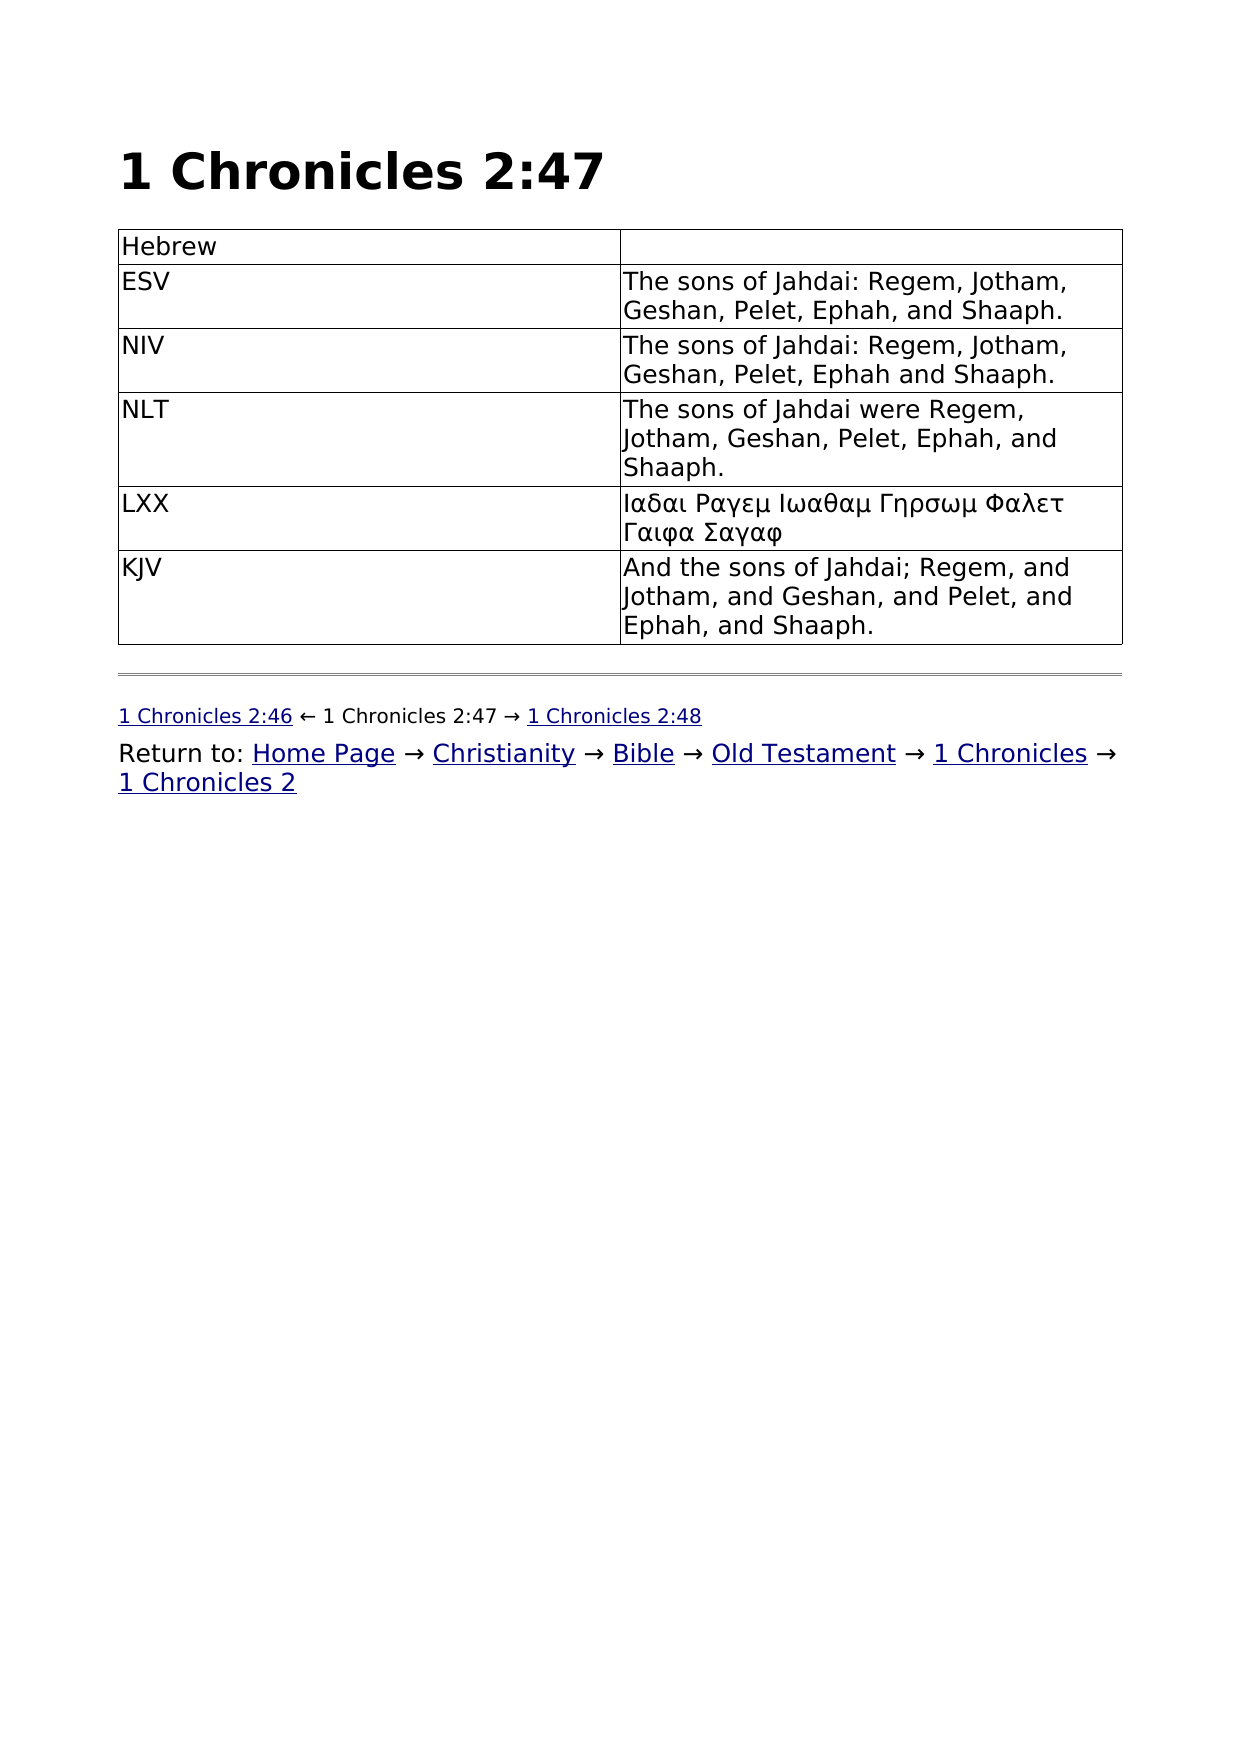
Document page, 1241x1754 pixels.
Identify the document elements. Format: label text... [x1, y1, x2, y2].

subtitle 1 Chronicles 2:47 [118, 143, 1122, 201]
text Return to: Home Page → Christianity → Bible → Old Testament → 1 Chronicles → 1 Chronicles 2 [118, 739, 1122, 797]
table_cell And the sons of Jahdai; Regem, and Jotham, and Geshan, and Pelet, and Ephah, and Shaaph. [621, 551, 1122, 643]
table_cell Ιαδαι Ραγεμ Ιωαθαμ Γηρσωμ Φαλετ Γαιφα Σαγαφ [621, 487, 1122, 550]
table_cell LXX [119, 487, 620, 550]
table_cell KJV [119, 551, 620, 643]
table_cell ESV [119, 265, 620, 328]
text 1 Chronicles 2:46 ← 1 Chronicles 2:47 → 1 Chronicles 2:48 [118, 705, 1122, 739]
table_cell The sons of Jahdai: Regem, Jotham, Geshan, Pelet, Ephah, and Shaaph. [621, 265, 1122, 328]
table_header [621, 230, 1122, 264]
table_cell NIV [119, 329, 620, 392]
table_cell The sons of Jahdai were Regem, Jotham, Geshan, Pelet, Ephah, and Shaaph. [621, 393, 1122, 486]
table_header Hebrew [119, 230, 620, 264]
table_cell NLT [119, 393, 620, 486]
table_cell The sons of Jahdai: Regem, Jotham, Geshan, Pelet, Ephah and Shaaph. [621, 329, 1122, 392]
